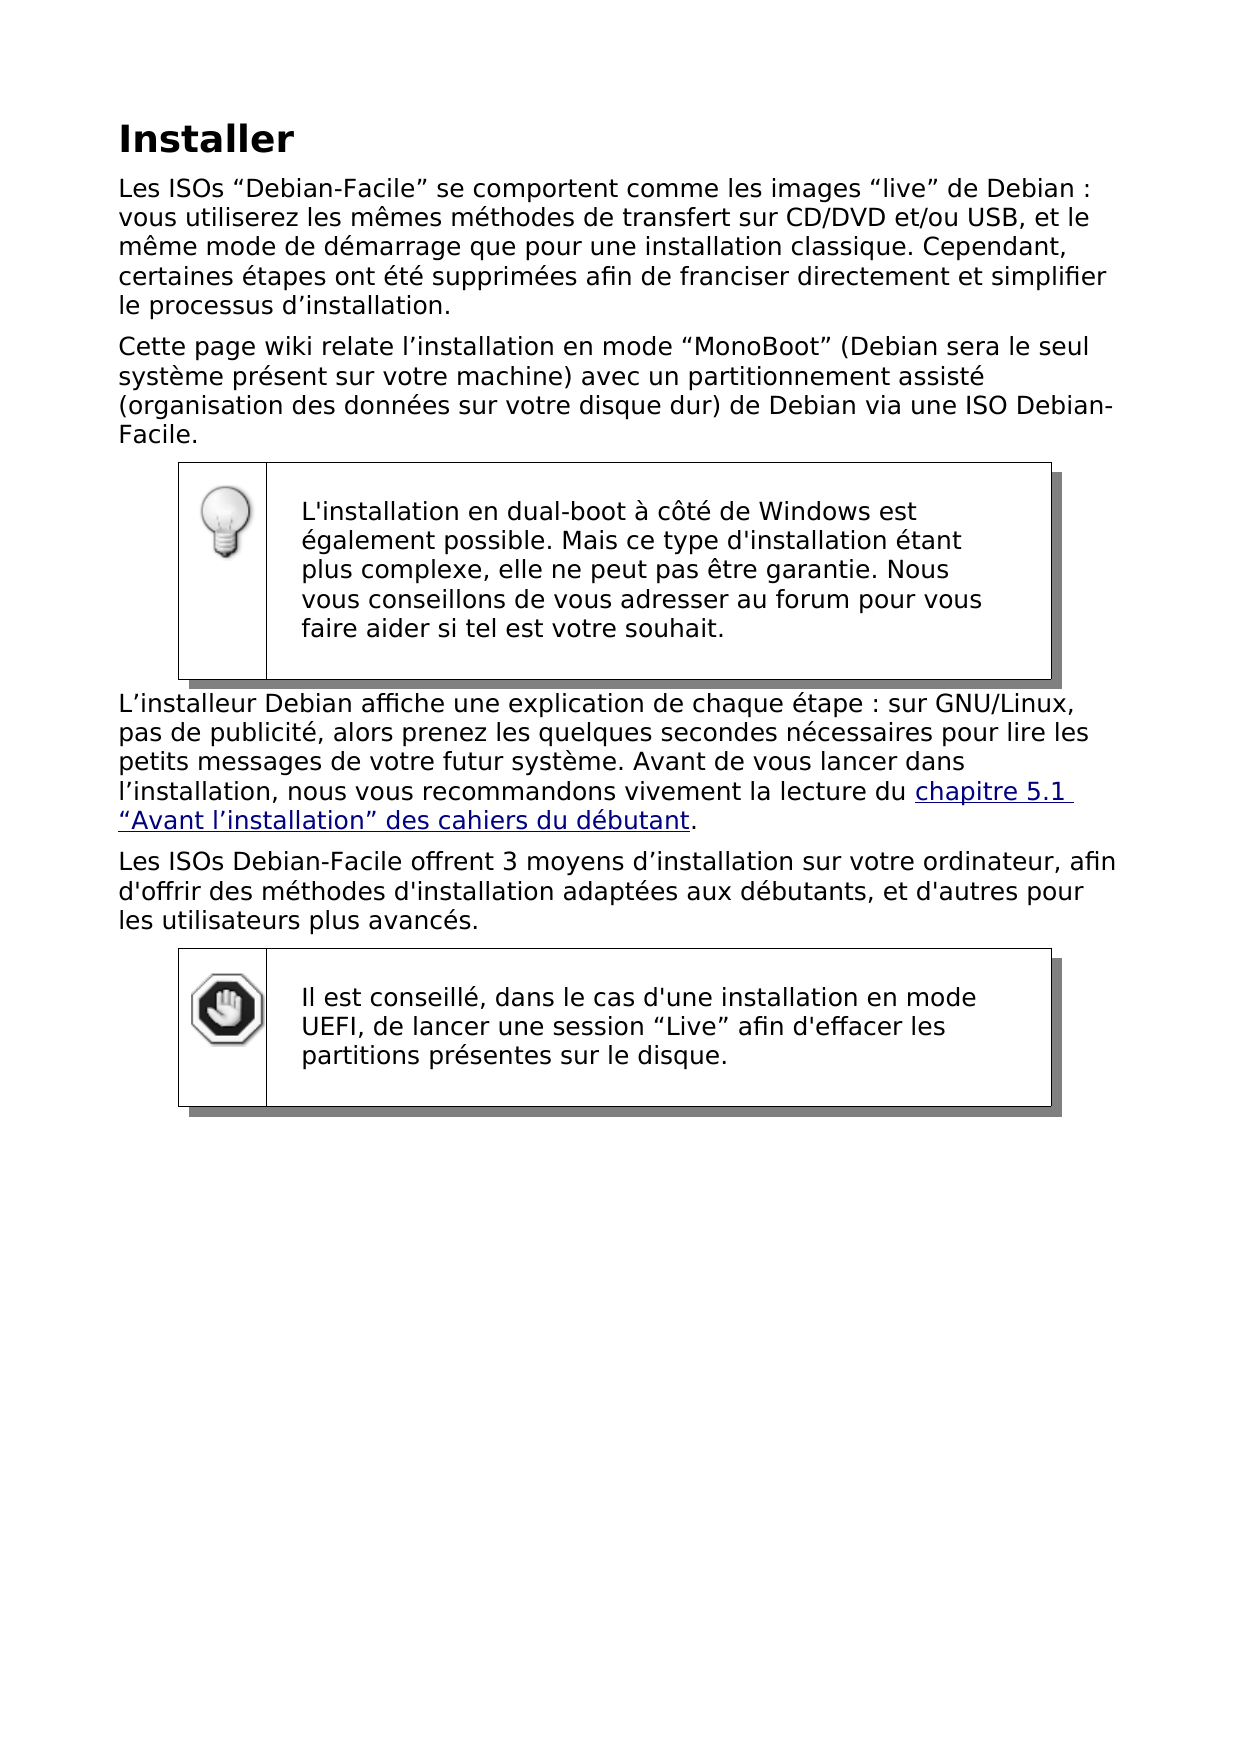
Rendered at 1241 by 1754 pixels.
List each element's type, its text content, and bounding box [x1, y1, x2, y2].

picture [190, 971, 266, 1047]
subtitle Installer [118, 118, 1122, 162]
table_header L'installation en dual-boot à côté de Windows est également possible. Mais ce type d'installation étant plus complexe, elle ne peut pas être garantie. Nous vous conseillons de vous adresser au forum pour vous faire aider si tel est votre souhait. [267, 463, 1051, 678]
text L’installeur Debian affiche une explication de chaque étape : sur GNU/Linux, pas de publicité, alors prenez les quelques secondes nécessaires pour lire les petits messages de votre futur système. Avant de vous lancer dans l’installation, nous vous recommandons vivement la lecture du chapitre 5.1 “Avant l’installation” des cahiers du débutant. [118, 689, 1122, 835]
text Les ISOs “Debian-Facile” se comportent comme les images “live” de Debian : vous utiliserez les mêmes méthodes de transfert sur CD/DVD et/ou USB, et le même mode de démarrage que pour une installation classique. Cependant, certaines étapes ont été supprimées afin de franciser directement et simplifier le processus d’installation. [118, 174, 1122, 320]
table_header [179, 949, 266, 1106]
text Les ISOs Debian-Facile offrent 3 moyens d’installation sur votre ordinateur, afin d'offrir des méthodes d'installation adaptées aux débutants, et d'autres pour les utilisateurs plus avancés. [118, 848, 1122, 935]
picture [190, 485, 266, 561]
table_header [179, 463, 266, 678]
text Cette page wiki relate l’installation en mode “MonoBoot” (Debian sera le seul système présent sur votre machine) avec un partitionnement assisté (organisation des données sur votre disque dur) de Debian via une ISO Debian-Facile. [118, 333, 1122, 449]
table_header Il est conseillé, dans le cas d'une installation en mode UEFI, de lancer une session “Live” afin d'effacer les partitions présentes sur le disque. [267, 949, 1051, 1106]
